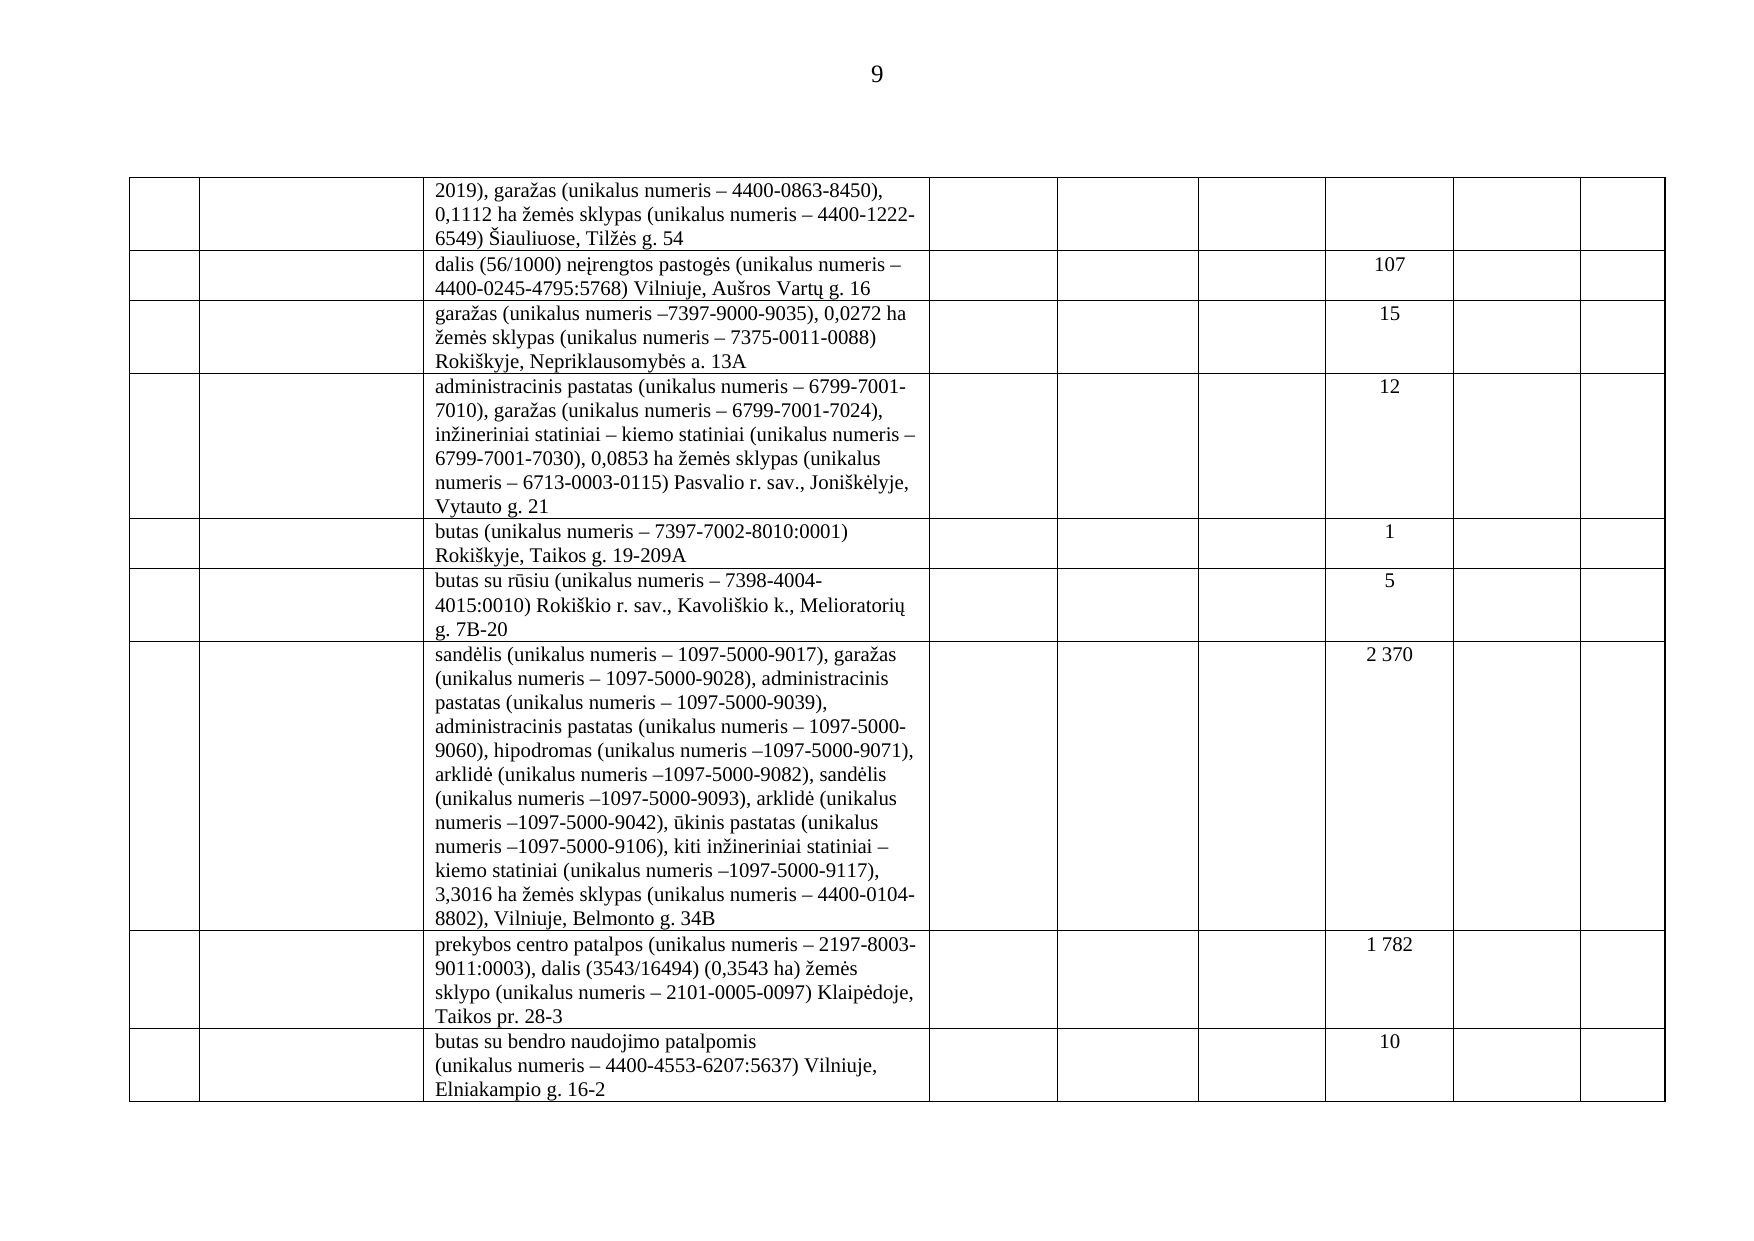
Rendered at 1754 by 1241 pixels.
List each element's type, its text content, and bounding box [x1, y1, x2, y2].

table_cell butas (unikalus numeris – 7397-7002-8010:0001) Rokiškyje, Taikos g. 19-209A [424, 519, 929, 567]
table_cell [1581, 519, 1664, 567]
table_cell [930, 301, 1057, 373]
table_cell butas su rūsiu (unikalus numeris – 7398-4004-4015:0010) Rokiškio r. sav., Kavoliškio k., Melioratorių g. 7B-20 [424, 569, 929, 641]
table_cell [1581, 569, 1664, 641]
table_cell [1581, 251, 1664, 299]
table_cell [200, 178, 423, 250]
table_cell [1199, 1029, 1325, 1101]
table_cell [1199, 301, 1325, 373]
table_cell [200, 519, 423, 567]
table_cell [1454, 301, 1580, 373]
table_cell [1199, 519, 1325, 567]
table_cell [130, 519, 199, 567]
table_cell [200, 569, 423, 641]
table_cell [200, 301, 423, 373]
table_cell butas su bendro naudojimo patalpomis (unikalus numeris – 4400-4553-6207:5637) Vilniuje, Elniakampio g. 16-2 [424, 1029, 929, 1101]
table_cell [130, 569, 199, 641]
table_cell [1058, 642, 1198, 930]
table_cell [1199, 374, 1325, 518]
table_cell 2 370 [1326, 642, 1453, 930]
table_cell 1 782 [1326, 931, 1453, 1028]
table_cell [1199, 642, 1325, 930]
table_cell [130, 642, 199, 930]
table_cell [130, 931, 199, 1028]
table_cell [930, 931, 1057, 1028]
table_cell [1058, 519, 1198, 567]
table_cell [1058, 1029, 1198, 1101]
table_cell [930, 1029, 1057, 1101]
table_cell [1581, 931, 1664, 1028]
table_cell [130, 178, 199, 250]
table_cell [1058, 569, 1198, 641]
table_cell [1326, 178, 1453, 250]
table_cell [1058, 251, 1198, 299]
table_cell [200, 1029, 423, 1101]
table_cell 15 [1326, 301, 1453, 373]
table_cell [130, 251, 199, 299]
table_cell [1199, 569, 1325, 641]
table_cell 10 [1326, 1029, 1453, 1101]
table_cell 2019), garažas (unikalus numeris – 4400-0863-8450), 0,1112 ha žemės sklypas (unikalus numeris – 4400-1222-6549) Šiauliuose, Tilžės g. 54 [424, 178, 929, 250]
table_cell prekybos centro patalpos (unikalus numeris – 2197-8003-9011:0003), dalis (3543/16494) (0,3543 ha) žemės sklypo (unikalus numeris – 2101-0005-0097) Klaipėdoje, Taikos pr. 28-3 [424, 931, 929, 1028]
table_cell [1199, 178, 1325, 250]
table_cell [1199, 931, 1325, 1028]
table_cell [200, 374, 423, 518]
table_cell [930, 569, 1057, 641]
table_cell [200, 251, 423, 299]
table_cell [930, 178, 1057, 250]
table_cell garažas (unikalus numeris –7397-9000-9035), 0,0272 ha žemės sklypas (unikalus numeris – 7375-0011-0088) Rokiškyje, Nepriklausomybės a. 13A [424, 301, 929, 373]
table_cell [130, 374, 199, 518]
table_cell [1454, 569, 1580, 641]
table_cell [1454, 374, 1580, 518]
table_cell [1581, 374, 1664, 518]
table_cell [1581, 301, 1664, 373]
table_cell [200, 642, 423, 930]
table_cell 12 [1326, 374, 1453, 518]
table_cell [1058, 178, 1198, 250]
table_cell [1058, 301, 1198, 373]
table_cell [1199, 251, 1325, 299]
table_cell administracinis pastatas (unikalus numeris – 6799-7001-7010), garažas (unikalus numeris – 6799-7001-7024), inžineriniai statiniai – kiemo statiniai (unikalus numeris – 6799-7001-7030), 0,0853 ha žemės sklypas (unikalus numeris – 6713-0003-0115) Pasvalio r. sav., Joniškėlyje, Vytauto g. 21 [424, 374, 929, 518]
table_cell 1 [1326, 519, 1453, 567]
table_cell 107 [1326, 251, 1453, 299]
table_cell [1581, 178, 1664, 250]
table_cell [1058, 931, 1198, 1028]
table_cell [130, 1029, 199, 1101]
table_cell sandėlis (unikalus numeris – 1097-5000-9017), garažas (unikalus numeris – 1097-5000-9028), administracinis pastatas (unikalus numeris – 1097-5000-9039), administracinis pastatas (unikalus numeris – 1097-5000-9060), hipodromas (unikalus numeris –1097-5000-9071), arklidė (unikalus numeris –1097-5000-9082), sandėlis (unikalus numeris –1097-5000-9093), arklidė (unikalus numeris –1097-5000-9042), ūkinis pastatas (unikalus numeris –1097-5000-9106), kiti inžineriniai statiniai – kiemo statiniai (unikalus numeris –1097-5000-9117), 3,3016 ha žemės sklypas (unikalus numeris – 4400-0104-8802), Vilniuje, Belmonto g. 34B [424, 642, 929, 930]
table_cell [930, 519, 1057, 567]
table_cell [1454, 1029, 1580, 1101]
table_cell [930, 374, 1057, 518]
table_cell [930, 642, 1057, 930]
table_cell [1454, 519, 1580, 567]
table_cell [200, 931, 423, 1028]
table_cell [1581, 1029, 1664, 1101]
table_cell [1454, 642, 1580, 930]
table_cell [130, 301, 199, 373]
table_cell [1454, 178, 1580, 250]
table_cell [1581, 642, 1664, 930]
table_cell [1454, 251, 1580, 299]
table_cell [930, 251, 1057, 299]
table_cell dalis (56/1000) neįrengtos pastogės (unikalus numeris – 4400-0245-4795:5768) Vilniuje, Aušros Vartų g. 16 [424, 251, 929, 299]
table_cell [1454, 931, 1580, 1028]
table_cell 5 [1326, 569, 1453, 641]
table_cell [1058, 374, 1198, 518]
